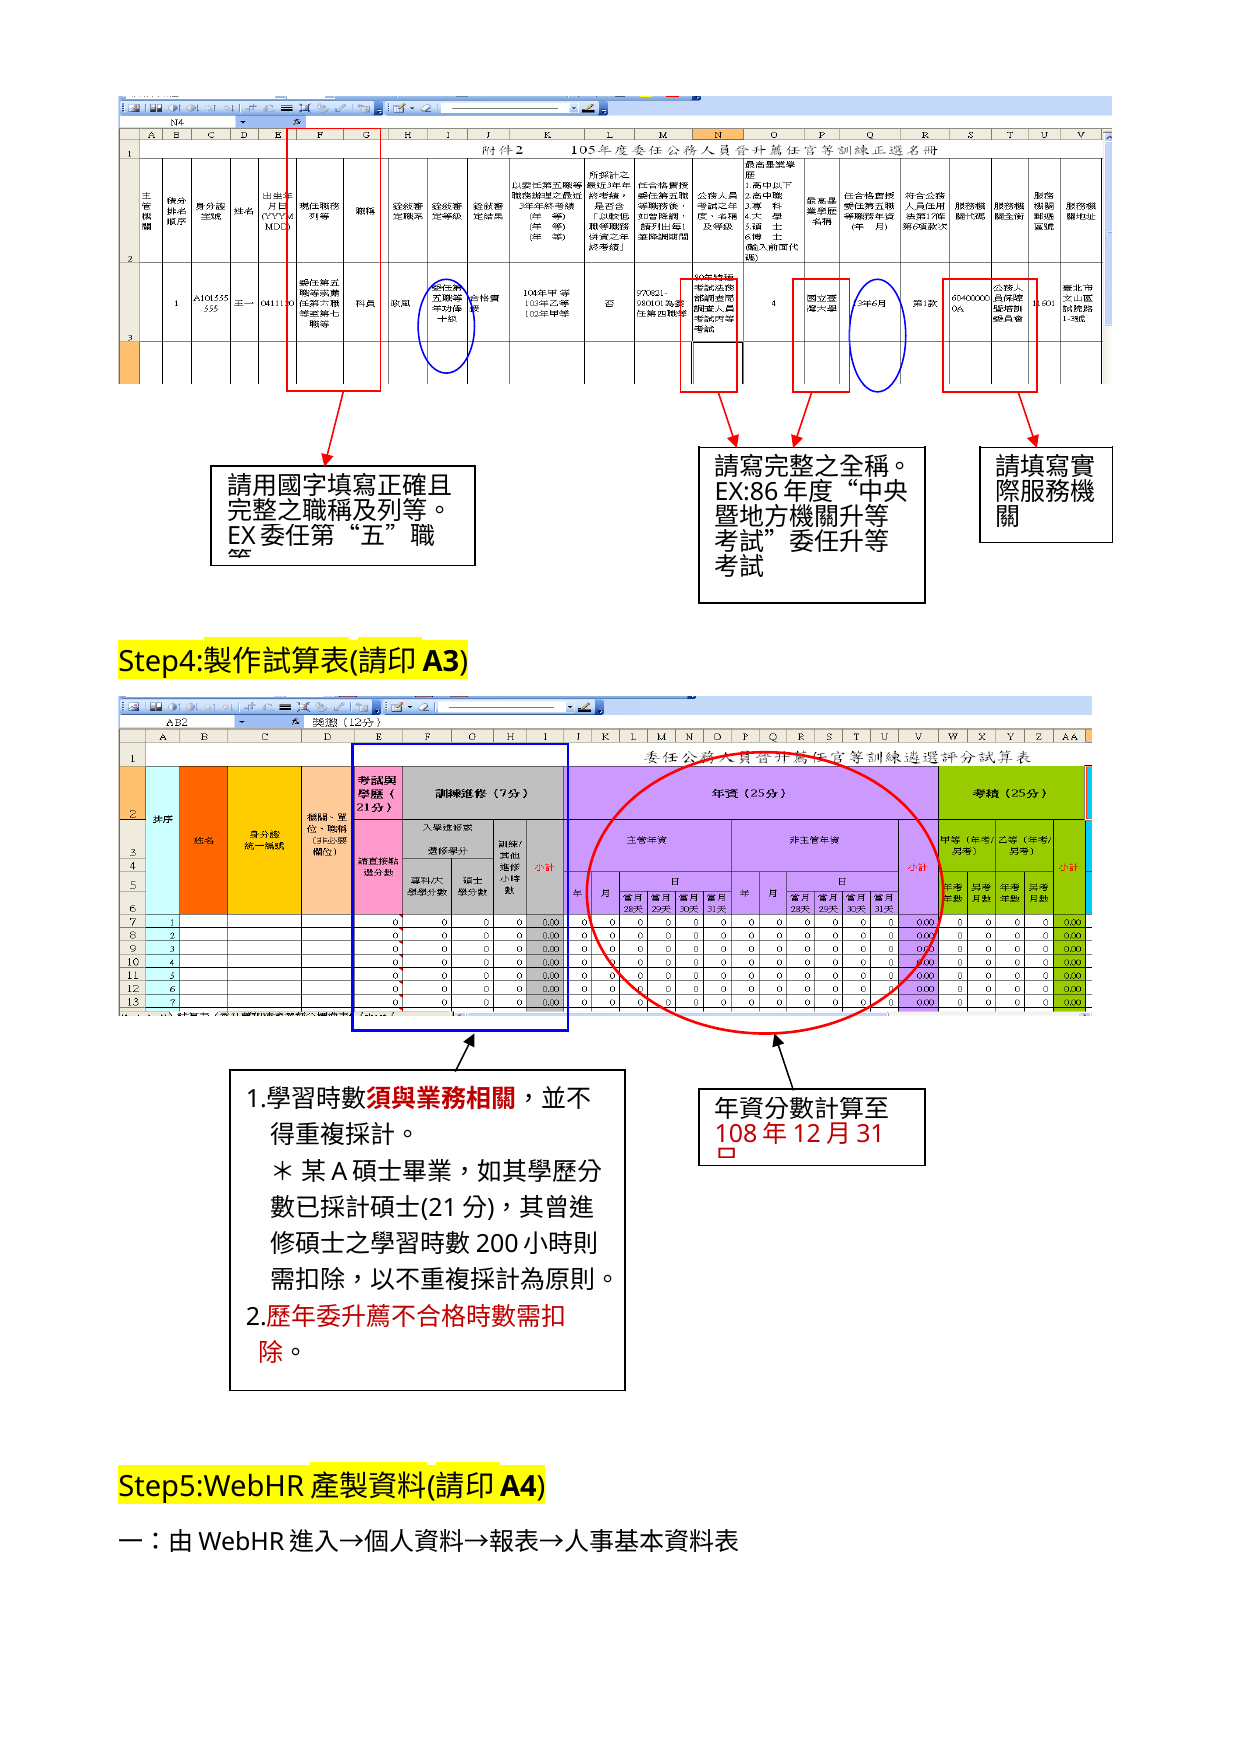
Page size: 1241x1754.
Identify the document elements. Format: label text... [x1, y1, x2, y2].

picture [851, 281, 904, 384]
text 1.學習時數須與業務相關，並不得重複採計。 [246, 1078, 609, 1151]
text 2.歷年委升薦不合格時數需扣 [246, 1296, 609, 1332]
text Step5:WebHR產製資料(請印A4) [118, 1446, 1122, 1521]
picture [794, 280, 849, 384]
picture [681, 280, 736, 384]
text Step4:製作試算表(請印A3) [118, 621, 1122, 696]
text 一：由WebHR進入→個人資料→報表→人事基本資料表 [118, 1521, 1122, 1558]
text 請用國字填寫正確且完整之職稱及列等。 [227, 474, 459, 524]
text EX委任第“五”職等 [227, 524, 459, 557]
text 請填寫實際服務機關 [996, 456, 1097, 531]
picture [354, 745, 567, 1016]
text EX:86年度“中央暨地方機關升等考試”委任升等考試 [714, 481, 909, 581]
picture [288, 129, 380, 384]
picture [850, 359, 861, 384]
text 除。 [246, 1332, 609, 1368]
text ＊ 某A碩士畢業，如其學歷分數已採計碩士(21分)，其曾進修碩士之學習時數200小時則需扣除，以不重複採計為原則。 [271, 1151, 609, 1296]
picture [118, 96, 1112, 384]
text 請寫完整之全稱。 [714, 456, 909, 481]
text 年資分數計算至108年12月31日 [714, 1097, 909, 1157]
picture [589, 754, 941, 1016]
picture [118, 696, 1092, 1016]
picture [944, 280, 1036, 384]
